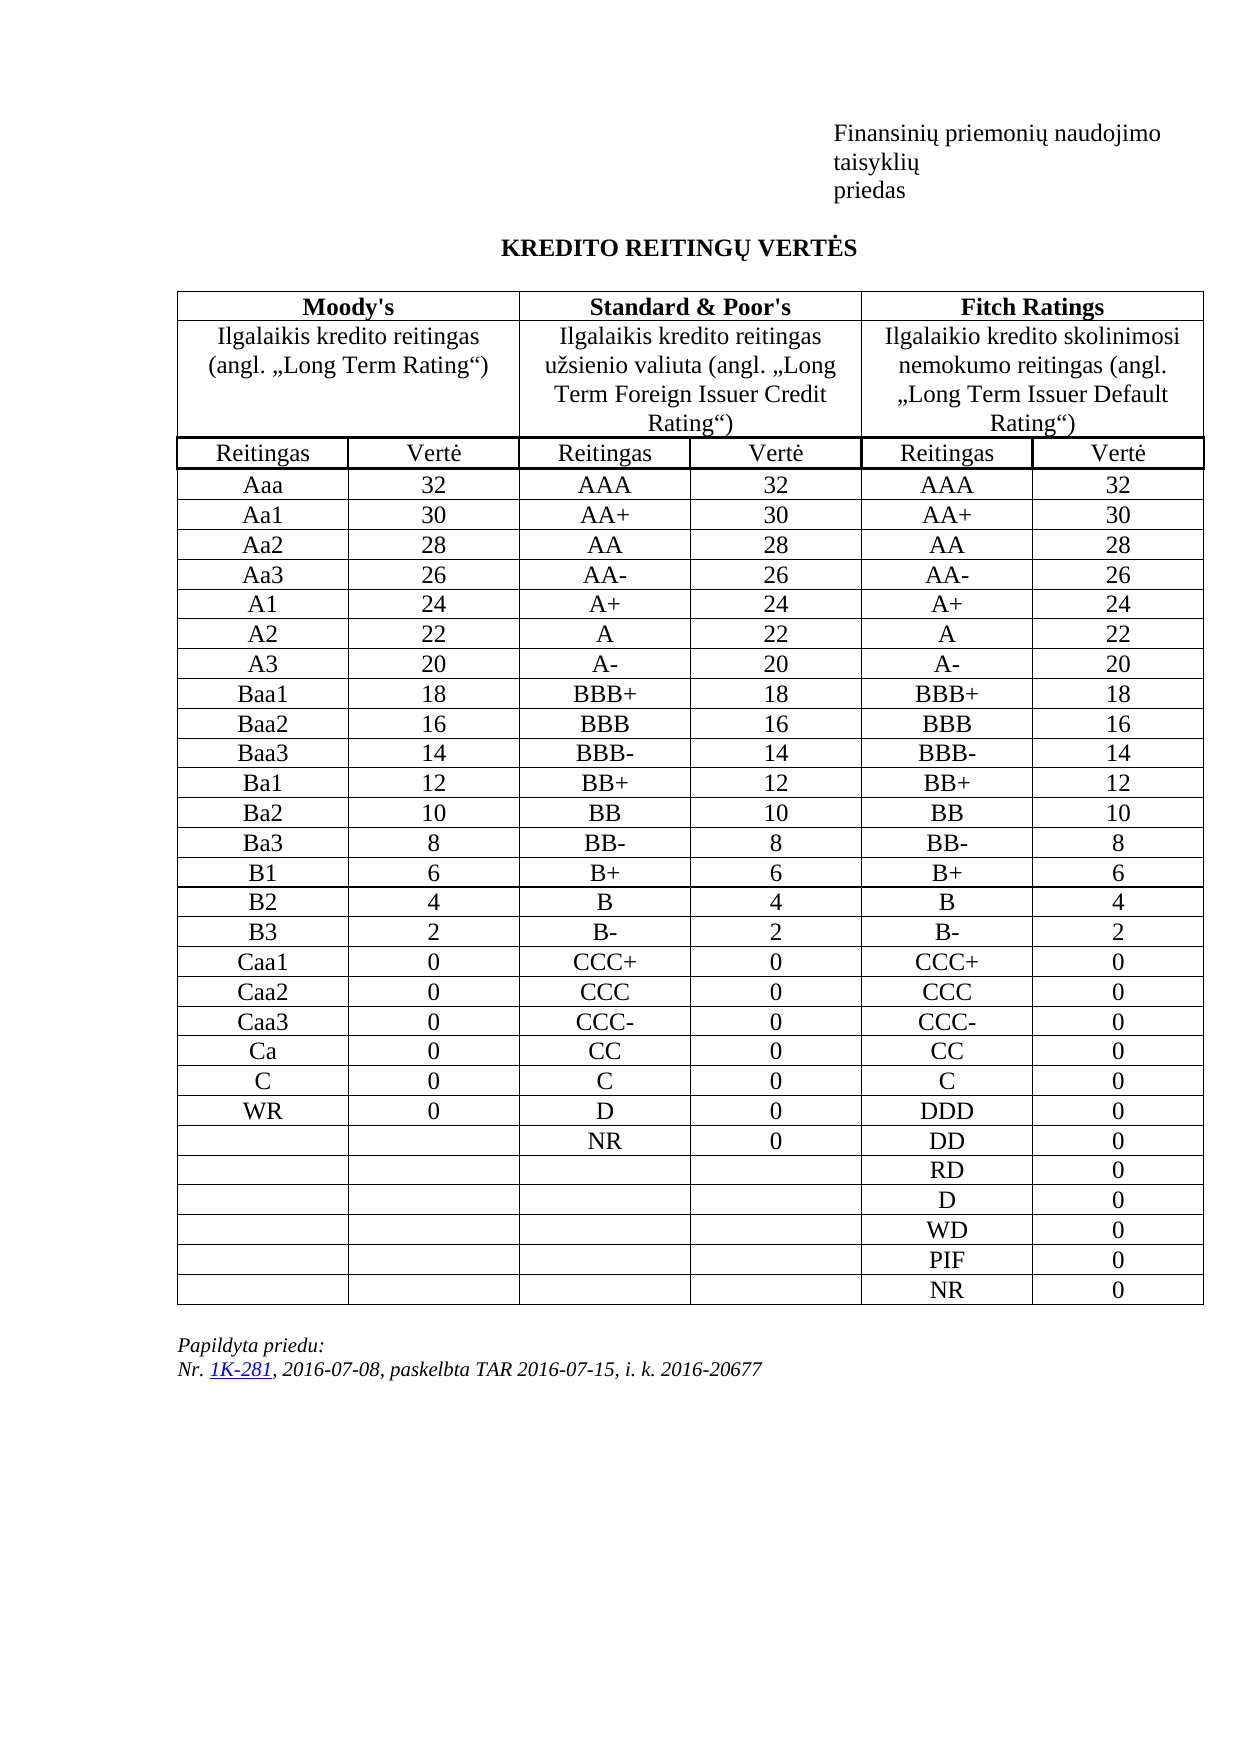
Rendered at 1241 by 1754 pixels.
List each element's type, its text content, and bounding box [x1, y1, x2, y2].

table_cell [178, 1185, 348, 1214]
table_cell BBB [520, 709, 690, 737]
table_cell 28 [691, 530, 861, 559]
table_cell A [862, 619, 1032, 648]
table_cell Reitingas [520, 439, 689, 467]
table_cell A- [862, 649, 1032, 678]
table_cell 8 [1033, 828, 1203, 857]
table_cell A [520, 619, 690, 648]
table_cell Reitingas [178, 439, 347, 467]
table_cell D [862, 1185, 1032, 1214]
table_cell 18 [1033, 679, 1203, 708]
table_cell NR [862, 1275, 1032, 1303]
table_cell B2 [178, 888, 348, 916]
table_cell AA+ [862, 500, 1032, 529]
table_cell Aa3 [178, 560, 348, 588]
table_cell 4 [1033, 888, 1203, 916]
table_cell 0 [1033, 1096, 1203, 1125]
table_cell 14 [691, 739, 861, 767]
table_cell [691, 1185, 861, 1214]
table_cell 0 [1033, 977, 1203, 1006]
table_cell 2 [349, 917, 519, 946]
table_cell RD [862, 1156, 1032, 1184]
table_cell A- [520, 649, 690, 678]
table_cell 24 [691, 590, 861, 618]
table_cell [691, 1215, 861, 1244]
table_cell 16 [349, 709, 519, 737]
table_cell 14 [349, 739, 519, 767]
table_cell 0 [349, 1096, 519, 1125]
table_cell 0 [349, 1036, 519, 1065]
table_cell [178, 1275, 348, 1303]
table_cell Aaa [178, 470, 348, 499]
table_cell 32 [691, 470, 861, 499]
table_cell 22 [691, 619, 861, 648]
table_cell Caa1 [178, 947, 348, 976]
table_cell WD [862, 1215, 1032, 1244]
table_cell Caa3 [178, 1007, 348, 1035]
table_cell Ba3 [178, 828, 348, 857]
table_cell AAA [520, 470, 690, 499]
table_cell D [520, 1096, 690, 1125]
table_cell Baa2 [178, 709, 348, 737]
table_cell 8 [691, 828, 861, 857]
table_cell 0 [1033, 1156, 1203, 1184]
table_cell 0 [1033, 1275, 1203, 1303]
table_cell 0 [1033, 1215, 1203, 1244]
table_cell [349, 1126, 519, 1154]
table_cell 2 [1033, 917, 1203, 946]
table_cell 0 [349, 977, 519, 1006]
text KREDITO REITINGŲ VERTĖS [177, 233, 1181, 262]
table_cell 0 [349, 1066, 519, 1095]
table_cell AAA [862, 470, 1032, 499]
table_cell [178, 1245, 348, 1274]
table_cell 12 [1033, 768, 1203, 797]
table_cell C [178, 1066, 348, 1095]
table_cell 6 [691, 858, 861, 886]
table_cell BBB- [520, 739, 690, 767]
table_cell Reitingas [863, 439, 1031, 467]
table_cell 0 [691, 1036, 861, 1065]
table_cell Vertė [1034, 439, 1203, 467]
table_cell AA+ [520, 500, 690, 529]
table_cell [349, 1185, 519, 1214]
table_cell [349, 1245, 519, 1274]
table_cell BBB- [862, 739, 1032, 767]
table_cell 32 [1033, 470, 1203, 499]
table_cell Baa1 [178, 679, 348, 708]
table_cell [691, 1245, 861, 1274]
table_cell 0 [1033, 1007, 1203, 1035]
table_cell 0 [1033, 1036, 1203, 1065]
table_cell 32 [349, 470, 519, 499]
table_cell B3 [178, 917, 348, 946]
text priedas [833, 176, 1181, 204]
table_cell 14 [1033, 739, 1203, 767]
table_cell [691, 1156, 861, 1184]
table_cell CCC- [520, 1007, 690, 1035]
table_cell AA [862, 530, 1032, 559]
table_cell AA- [520, 560, 690, 588]
table_cell 20 [691, 649, 861, 678]
table_cell Baa3 [178, 739, 348, 767]
table_cell WR [178, 1096, 348, 1125]
table_cell B [520, 888, 690, 916]
table_cell 12 [691, 768, 861, 797]
table_cell Vertė [691, 439, 860, 467]
table_cell Ilgalaikis kredito reitingas užsienio valiuta (angl. „Long Term Foreign Issuer Credit Rating“) [520, 321, 861, 436]
table_cell BBB+ [862, 679, 1032, 708]
table_cell CC [862, 1036, 1032, 1065]
table_cell BB+ [862, 768, 1032, 797]
table_cell 30 [349, 500, 519, 529]
table_cell 22 [1033, 619, 1203, 648]
table_cell Ca [178, 1036, 348, 1065]
table_cell [520, 1215, 690, 1244]
table_cell 6 [349, 858, 519, 886]
table_cell 26 [1033, 560, 1203, 588]
table_cell 0 [691, 1007, 861, 1035]
table_cell 0 [1033, 1066, 1203, 1095]
text Finansinių priemonių naudojimo taisyklių [833, 118, 1181, 176]
table_cell [178, 1156, 348, 1184]
table_cell 2 [691, 917, 861, 946]
table_cell 30 [1033, 500, 1203, 529]
table_cell 0 [691, 1126, 861, 1154]
table_cell A2 [178, 619, 348, 648]
table_cell 30 [691, 500, 861, 529]
table_cell 4 [691, 888, 861, 916]
table_cell A1 [178, 590, 348, 618]
table_cell Aa1 [178, 500, 348, 529]
table_cell B- [520, 917, 690, 946]
text Nr. 1K-281, 2016-07-08, paskelbta TAR 2016-07-15, i. k. 2016-20677 [177, 1357, 1181, 1381]
table_cell 16 [1033, 709, 1203, 737]
table_cell 0 [1033, 947, 1203, 976]
table_cell B- [862, 917, 1032, 946]
table_header Standard & Poor's [520, 292, 861, 320]
table_cell 26 [691, 560, 861, 588]
table_cell [178, 1126, 348, 1154]
table_cell A3 [178, 649, 348, 678]
table_header Fitch Ratings [862, 292, 1203, 320]
table_cell 0 [1033, 1185, 1203, 1214]
table_cell DDD [862, 1096, 1032, 1125]
table_cell BBB [862, 709, 1032, 737]
table_cell [349, 1275, 519, 1303]
table_cell Aa2 [178, 530, 348, 559]
table_cell 0 [691, 1096, 861, 1125]
table_cell 18 [349, 679, 519, 708]
table_cell 8 [349, 828, 519, 857]
table_cell 0 [1033, 1245, 1203, 1274]
table_cell B [862, 888, 1032, 916]
table_cell Ilgalaikio kredito skolinimosi nemokumo reitingas (angl. „Long Term Issuer Default Rating“) [862, 321, 1203, 436]
table_cell CCC+ [520, 947, 690, 976]
table_cell [691, 1275, 861, 1303]
table_header Moody's [178, 292, 519, 320]
table_cell Vertė [349, 439, 518, 467]
table_cell Caa2 [178, 977, 348, 1006]
table_cell 20 [1033, 649, 1203, 678]
table_cell Ba2 [178, 798, 348, 827]
table_cell CCC [862, 977, 1032, 1006]
table_cell 26 [349, 560, 519, 588]
table_cell 0 [1033, 1126, 1203, 1154]
table_cell PIF [862, 1245, 1032, 1274]
table_cell B+ [520, 858, 690, 886]
table_cell 18 [691, 679, 861, 708]
table_cell 0 [691, 1066, 861, 1095]
table_cell DD [862, 1126, 1032, 1154]
table_cell B1 [178, 858, 348, 886]
table_cell Ba1 [178, 768, 348, 797]
table_cell 24 [1033, 590, 1203, 618]
table_cell [349, 1156, 519, 1184]
table_cell 28 [349, 530, 519, 559]
table_cell AA [520, 530, 690, 559]
table_cell BB+ [520, 768, 690, 797]
table_cell 16 [691, 709, 861, 737]
table_cell 10 [349, 798, 519, 827]
table_cell 28 [1033, 530, 1203, 559]
table_cell Ilgalaikis kredito reitingas (angl. „Long Term Rating“) [178, 321, 519, 436]
table_cell CCC [520, 977, 690, 1006]
table_cell NR [520, 1126, 690, 1154]
table_cell CC [520, 1036, 690, 1065]
table_cell [178, 1215, 348, 1244]
text Papildyta priedu: [177, 1333, 1181, 1357]
table_cell [520, 1275, 690, 1303]
table_cell BB- [862, 828, 1032, 857]
table_cell C [520, 1066, 690, 1095]
table_cell [520, 1156, 690, 1184]
table_cell CCC- [862, 1007, 1032, 1035]
table_cell A+ [862, 590, 1032, 618]
table_cell 10 [691, 798, 861, 827]
table_cell 20 [349, 649, 519, 678]
table_cell B+ [862, 858, 1032, 886]
table_cell C [862, 1066, 1032, 1095]
table_cell 6 [1033, 858, 1203, 886]
table_cell 0 [691, 947, 861, 976]
table_cell [349, 1215, 519, 1244]
table_cell BB [862, 798, 1032, 827]
table_cell [520, 1245, 690, 1274]
table_cell BB [520, 798, 690, 827]
table_cell CCC+ [862, 947, 1032, 976]
table_cell A+ [520, 590, 690, 618]
table_cell BB- [520, 828, 690, 857]
table_cell 0 [349, 1007, 519, 1035]
table_cell 0 [691, 977, 861, 1006]
table_cell 24 [349, 590, 519, 618]
table_cell 10 [1033, 798, 1203, 827]
table_cell 12 [349, 768, 519, 797]
table_cell 22 [349, 619, 519, 648]
table_cell 4 [349, 888, 519, 916]
table_cell [520, 1185, 690, 1214]
table_cell AA- [862, 560, 1032, 588]
table_cell BBB+ [520, 679, 690, 708]
table_cell 0 [349, 947, 519, 976]
